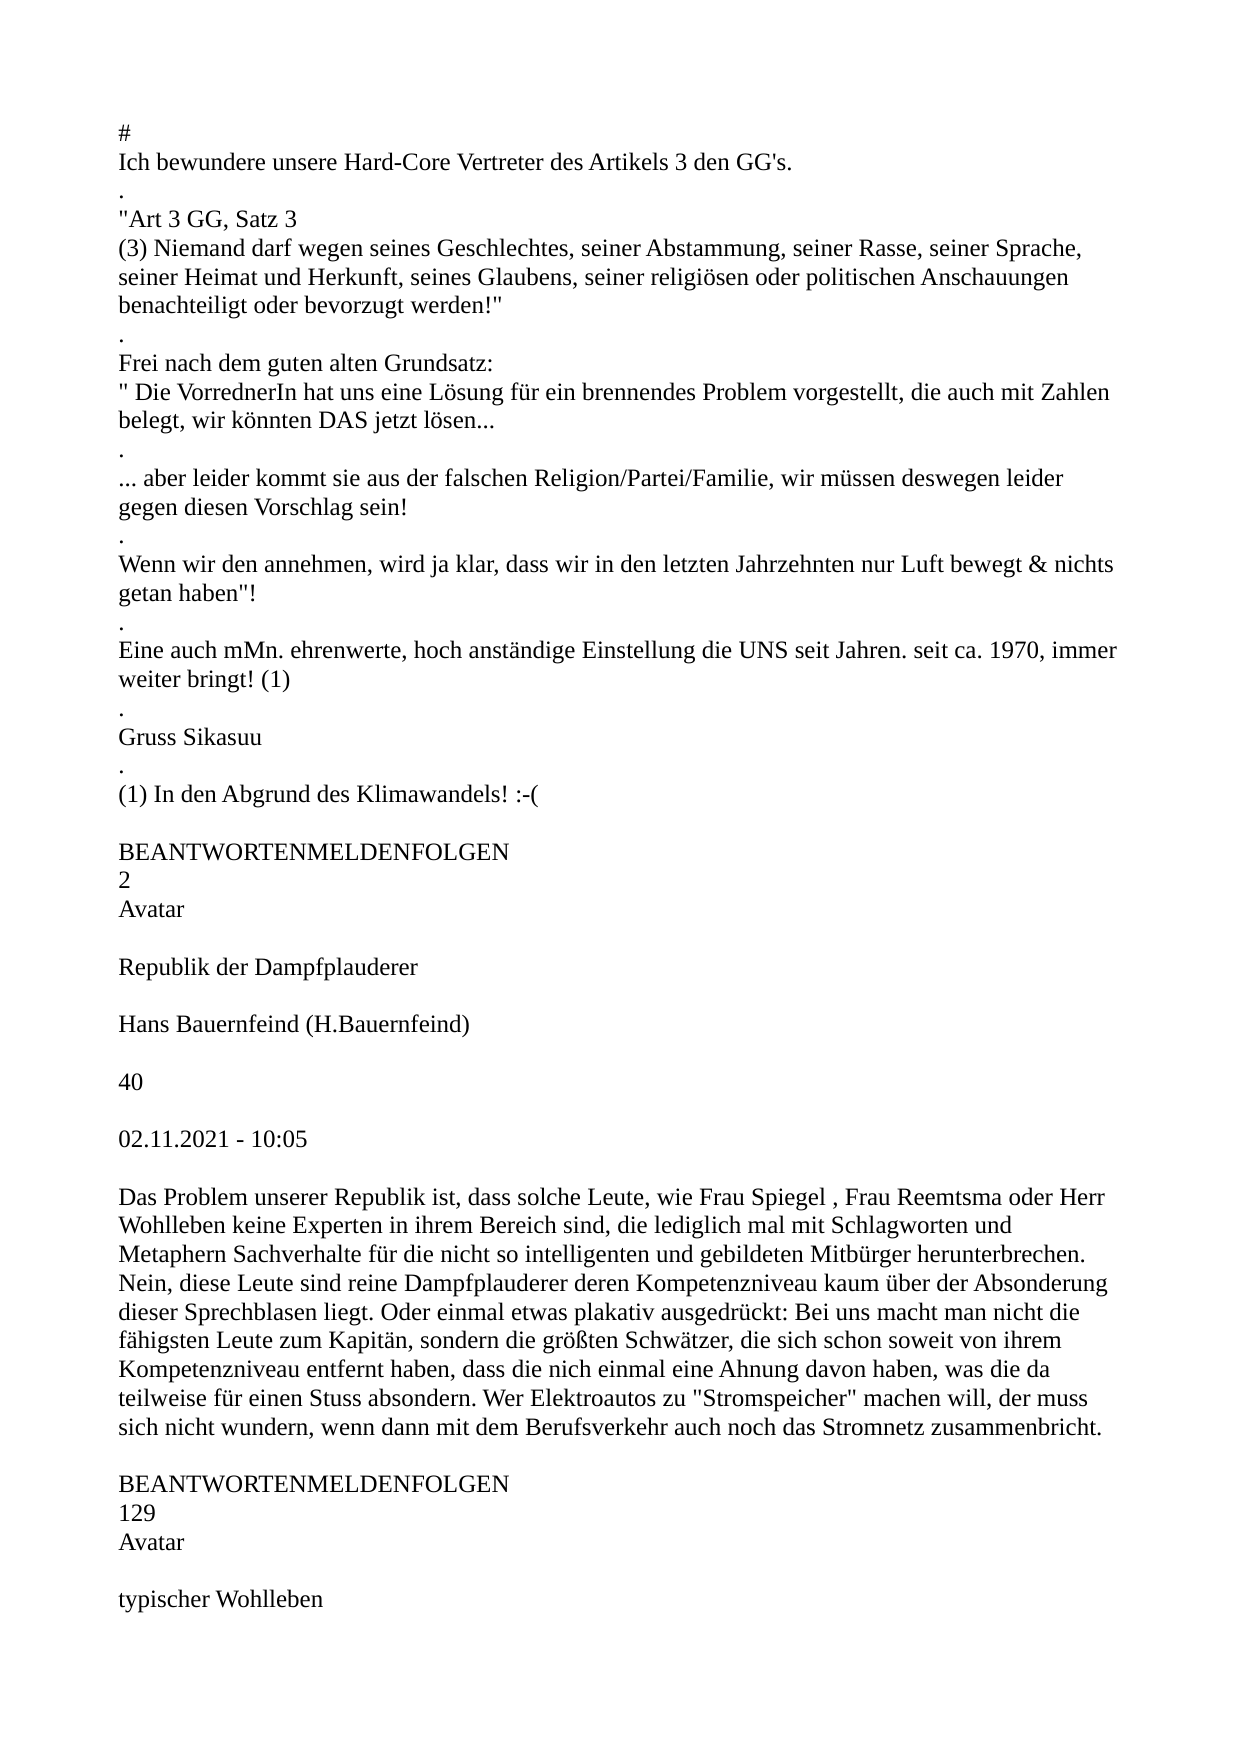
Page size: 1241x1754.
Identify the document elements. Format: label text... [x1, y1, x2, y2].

text typischer Wohlleben [118, 1584, 1122, 1613]
text Avatar [118, 894, 1122, 923]
text BEANTWORTENMELDENFOLGEN [118, 1469, 1122, 1498]
text Ich bewundere unsere Hard-Core Vertreter des Artikels 3 den GG's. [118, 147, 1122, 176]
text 129 [118, 1498, 1122, 1527]
text Eine auch mMn. ehrenwerte, hoch anständige Einstellung die UNS seit Jahren. seit ca. 1970, immer weiter bringt! (1) [118, 636, 1122, 693]
text . [118, 693, 1122, 722]
text . [118, 521, 1122, 549]
text Frei nach dem guten alten Grundsatz: [118, 348, 1122, 377]
text . [118, 751, 1122, 779]
text . [118, 319, 1122, 348]
text Wenn wir den annehmen, wird ja klar, dass wir in den letzten Jahrzehnten nur Luft bewegt & nichts getan haben"! [118, 549, 1122, 607]
text . [118, 607, 1122, 636]
text 40 [118, 1067, 1122, 1096]
text Avatar [118, 1527, 1122, 1556]
text BEANTWORTENMELDENFOLGEN [118, 837, 1122, 866]
text Gruss Sikasuu [118, 722, 1122, 751]
text (1) In den Abgrund des Klimawandels! :-( [118, 779, 1122, 808]
text 2 [118, 866, 1122, 894]
text Hans Bauernfeind (H.Bauernfeind) [118, 1009, 1122, 1038]
text . [118, 176, 1122, 204]
text " Die VorrednerIn hat uns eine Lösung für ein brennendes Problem vorgestellt, die auch mit Zahlen belegt, wir könnten DAS jetzt lösen... [118, 377, 1122, 434]
text (3) Niemand darf wegen seines Geschlechtes, seiner Abstammung, seiner Rasse, seiner Sprache, seiner Heimat und Herkunft, seines Glaubens, seiner religiösen oder politischen Anschauungen benachteiligt oder bevorzugt werden!" [118, 233, 1122, 319]
text 02.11.2021 - 10:05 [118, 1124, 1122, 1153]
text # [118, 118, 1122, 147]
text . [118, 434, 1122, 463]
text "Art 3 GG, Satz 3 [118, 204, 1122, 233]
text ... aber leider kommt sie aus der falschen Religion/Partei/Familie, wir müssen deswegen leider gegen diesen Vorschlag sein! [118, 463, 1122, 521]
text Republik der Dampfplauderer [118, 952, 1122, 981]
text Das Problem unserer Republik ist, dass solche Leute, wie Frau Spiegel , Frau Reemtsma oder Herr Wohlleben keine Experten in ihrem Bereich sind, die lediglich mal mit Schlagworten und Metaphern Sachverhalte für die nicht so intelligenten und gebildeten Mitbürger herunterbrechen. Nein, diese Leute sind reine Dampfplauderer deren Kompetenzniveau kaum über der Absonderung dieser Sprechblasen liegt. Oder einmal etwas plakativ ausgedrückt: Bei uns macht man nicht die fähigsten Leute zum Kapitän, sondern die größten Schwätzer, die sich schon soweit von ihrem Kompetenzniveau entfernt haben, dass die nich einmal eine Ahnung davon haben, was die da teilweise für einen Stuss absondern. Wer Elektroautos zu "Stromspeicher" machen will, der muss sich nicht wundern, wenn dann mit dem Berufsverkehr auch noch das Stromnetz zusammenbricht. [118, 1182, 1122, 1441]
